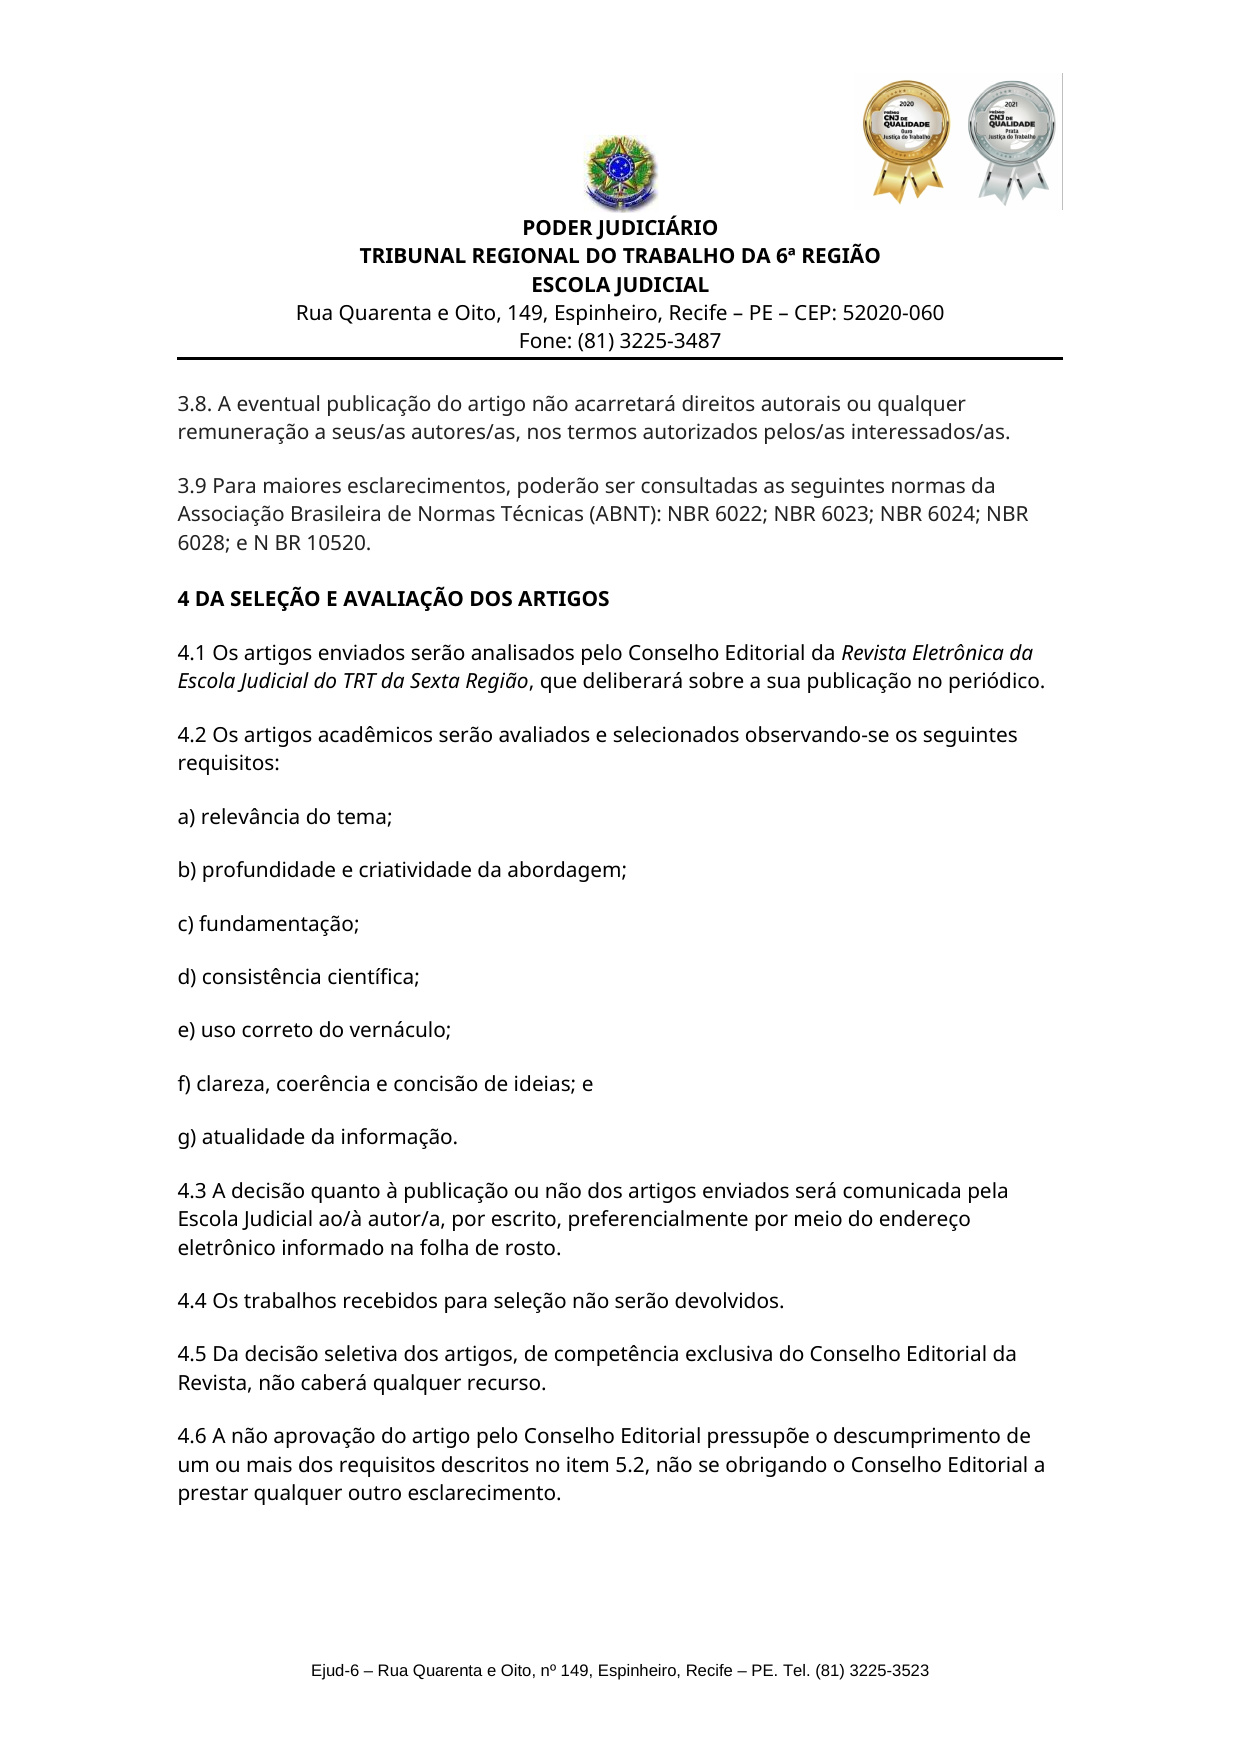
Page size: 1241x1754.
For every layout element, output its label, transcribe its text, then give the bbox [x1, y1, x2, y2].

text 4.5 Da decisão seletiva dos artigos, de competência exclusiva do Conselho Editorial da Revista, não caberá qualquer recurso. [177, 1339, 1063, 1396]
text 3.8. A eventual publicação do artigo não acarretará direitos autorais ou qualquer remuneração a seus/as autores/as, nos termos autorizados pelos/as interessados/as. [177, 389, 1063, 446]
text f) clareza, coerência e concisão de ideias; e [177, 1069, 1063, 1097]
text g) atualidade da informação. [177, 1122, 1063, 1151]
text b) profundidade e criatividade da abordagem; [177, 855, 1063, 884]
text c) fundamentação; [177, 909, 1063, 937]
text 4.4 Os trabalhos recebidos para seleção não serão devolvidos. [177, 1286, 1063, 1314]
text 4.6 A não aprovação do artigo pelo Conselho Editorial pressupõe o descumprimento de um ou mais dos requisitos descritos no item 5.2, não se obrigando o Conselho Editorial a prestar qualquer outro esclarecimento. [177, 1421, 1063, 1507]
picture [853, 73, 1064, 213]
text e) uso correto do vernáculo; [177, 1016, 1063, 1044]
text d) consistência científica; [177, 962, 1063, 991]
text 3.9 Para maiores esclarecimentos, poderão ser consultadas as seguintes normas da Associação Brasileira de Normas Técnicas (ABNT): NBR 6022; NBR 6023; NBR 6024; NBR 6028; e N BR 10520. 4 DA SELEÇÃO E AVALIAÇÃO DOS ARTIGOS [177, 471, 1063, 613]
picture [583, 135, 659, 213]
text 4.1 Os artigos enviados serão analisados pelo Conselho Editorial da Revista Eletrônica da Escola Judicial do TRT da Sexta Região, que deliberará sobre a sua publicação no periódico. [177, 638, 1063, 695]
text a) relevância do tema; [177, 802, 1063, 830]
text 4.2 Os artigos acadêmicos serão avaliados e selecionados observando-se os seguintes requisitos: [177, 720, 1063, 777]
text 4.3 A decisão quanto à publicação ou não dos artigos enviados será comunicada pela Escola Judicial ao/à autor/a, por escrito, preferencialmente por meio do endereço eletrônico informado na folha de rosto. [177, 1176, 1063, 1261]
